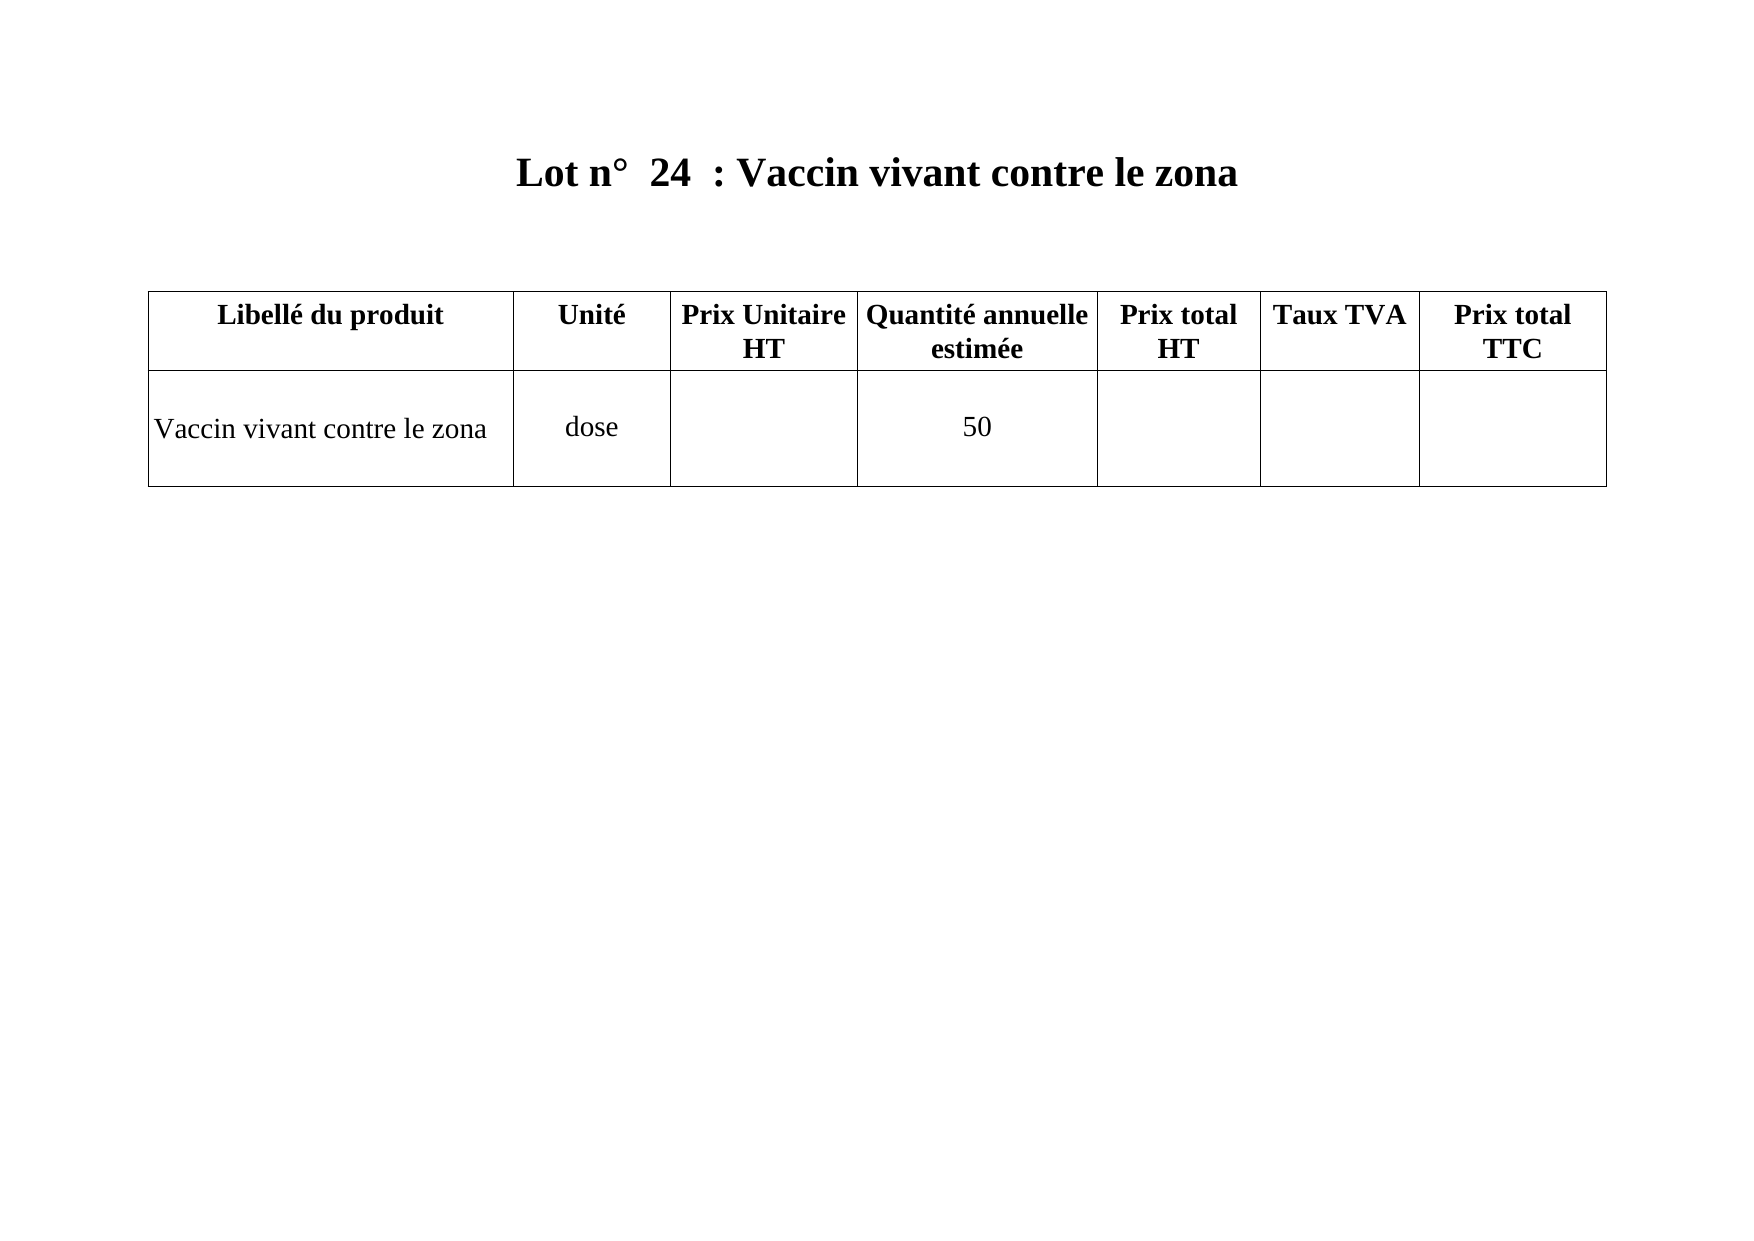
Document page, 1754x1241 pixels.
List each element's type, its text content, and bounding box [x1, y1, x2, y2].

table_header Unité [514, 292, 670, 370]
table_cell [1098, 371, 1260, 486]
table_cell Vaccin vivant contre le zona [149, 371, 513, 486]
table_cell dose [514, 371, 670, 486]
text Lot n° 24 : Vaccin vivant contre le zona [148, 148, 1606, 196]
table_cell [1261, 371, 1419, 486]
table_header Taux TVA [1261, 292, 1419, 370]
table_header Quantité annuelle estimée [858, 292, 1097, 370]
table_cell 50 [858, 371, 1097, 486]
table_header Prix total TTC [1420, 292, 1606, 370]
table_header Prix Unitaire HT [671, 292, 857, 370]
table_cell [1420, 371, 1606, 486]
table_header Libellé du produit [149, 292, 513, 370]
table_cell [671, 371, 857, 486]
table_header Prix total HT [1098, 292, 1260, 370]
